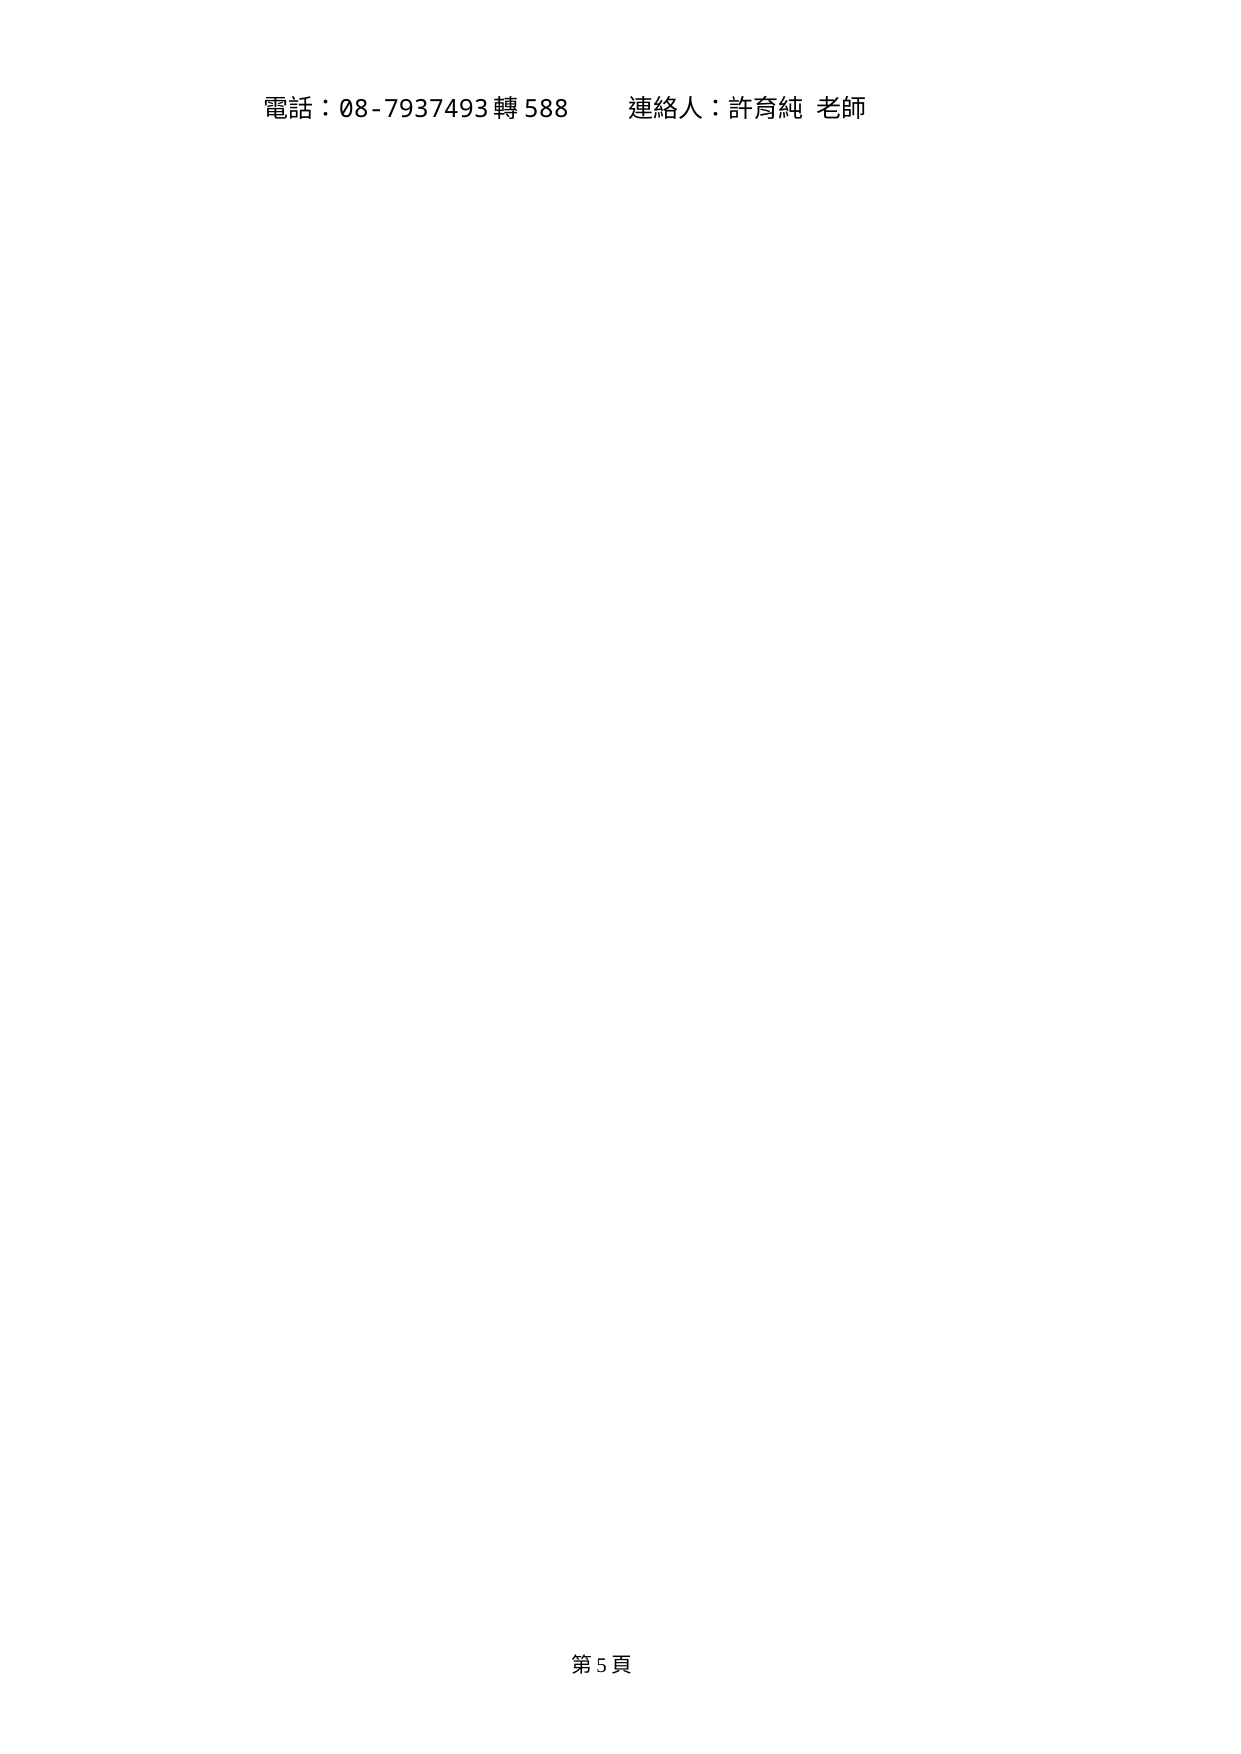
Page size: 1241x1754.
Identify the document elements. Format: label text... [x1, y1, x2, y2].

text 電話：08-7937493轉588 連絡人：許育純 老師 [264, 89, 1152, 125]
